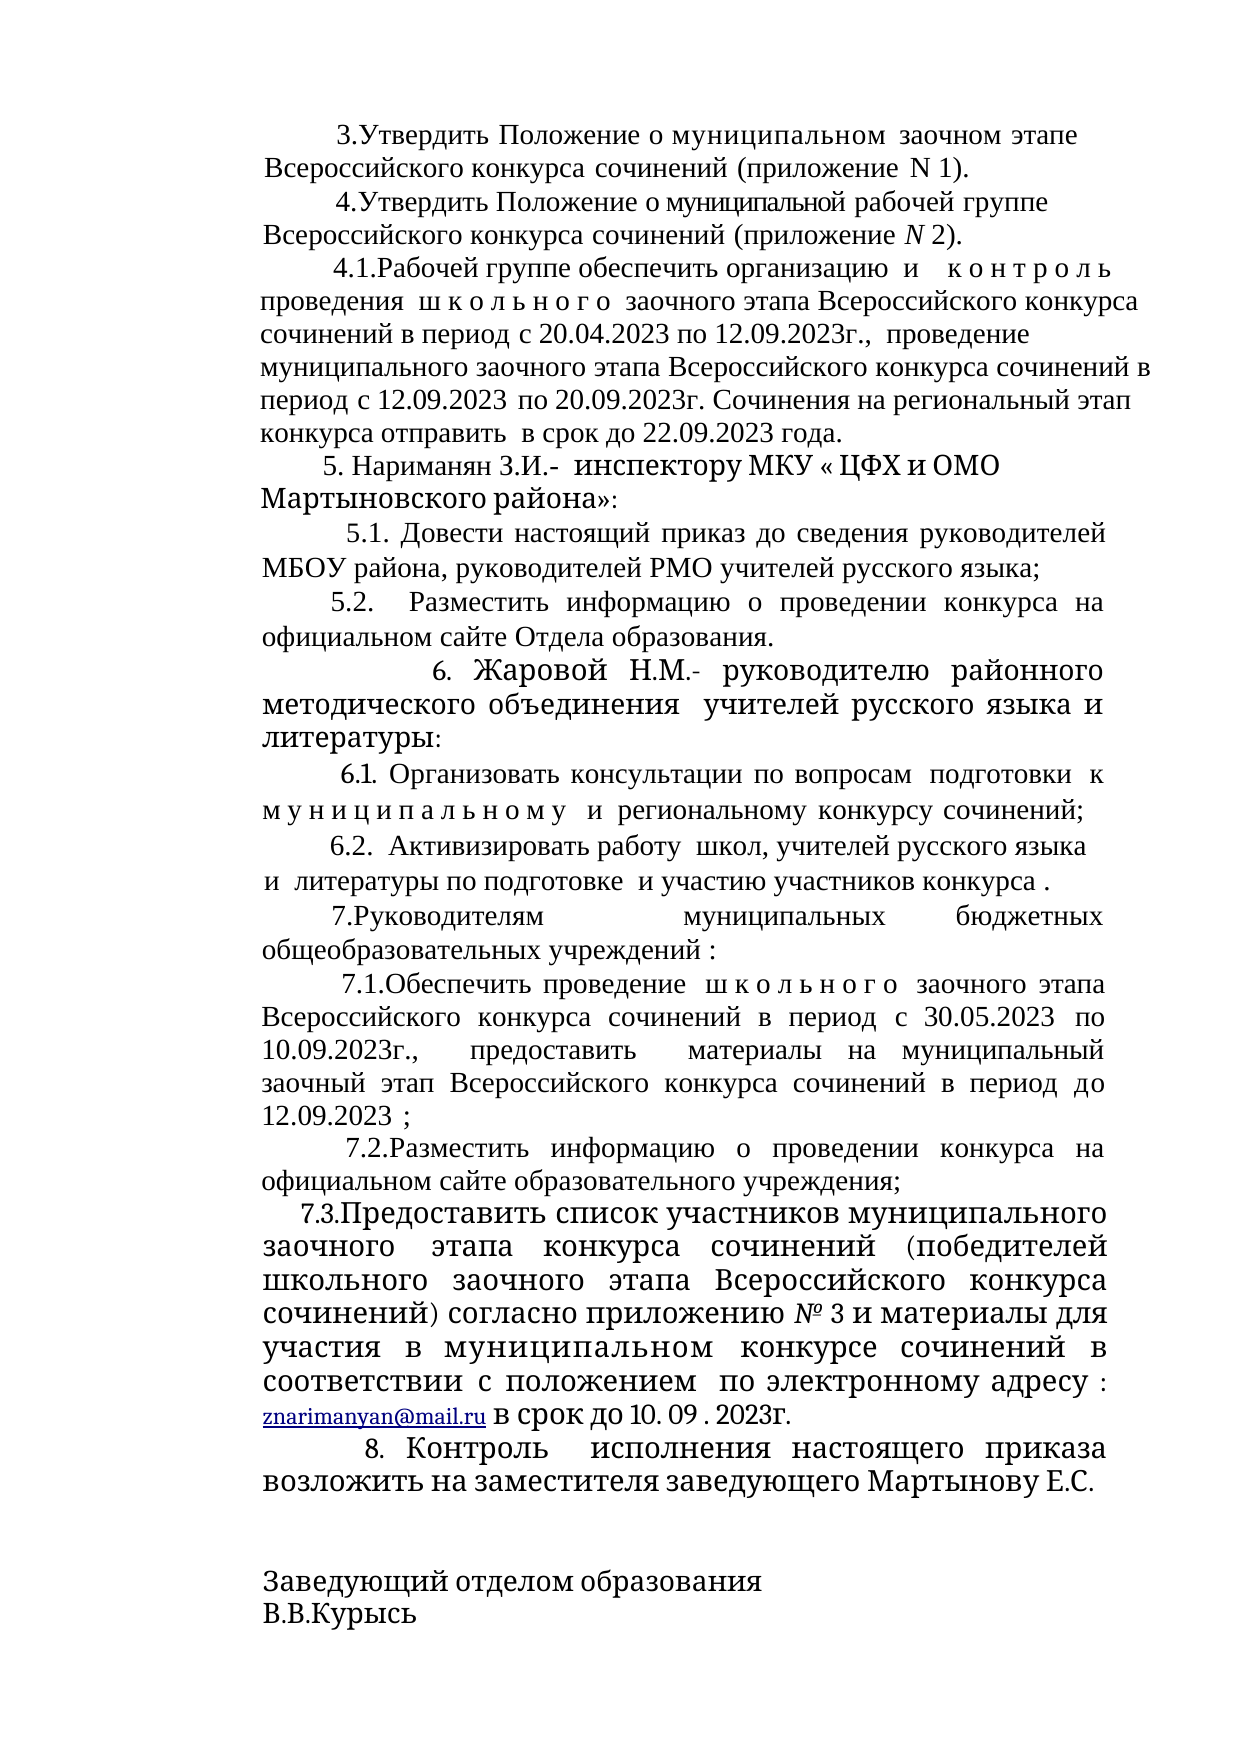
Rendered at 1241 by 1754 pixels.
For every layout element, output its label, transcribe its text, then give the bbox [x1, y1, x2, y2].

list 5.1. Довести настоящий приказ до сведения руководителей МБОУ района, руководителей РМО учителей русского языка; [262, 515, 1106, 583]
list 4.Утвердить Положение о муниципальной рабочей группе [335, 184, 1163, 218]
text 7.3.Предоставить список участников муниципального заочного этапа конкурса сочинений (победителей школьного заочного этапа Всероссийского конкурса сочинений) согласно приложению № 3 и материалы для участия в муниципальном конкурсе сочинений в соответствии с положением по электронному адресу : znarimanyan@mail.ru в срок до 10. 09 . 2023г. [262, 1197, 1108, 1432]
text Заведующий отделом образования В.В.Курысь [262, 1566, 1108, 1631]
list Всероссийского конкурса сочинений (приложение N 1). [118, 151, 1163, 184]
list 4.1.Рабочей группе обеспечить организацию и контроль проведения школьного заочного этапа Всероссийского конкурса сочинений в период с 20.04.2023 по 12.09.2023г., проведение муниципального заочного этапа Всероссийского конкурса сочинений в период с 12.09.2023 по 20.09.2023г. Сочинения на региональный этап конкурса отправить в срок до 22.09.2023 года. [260, 251, 1205, 448]
list 5. Нариманян З.И.- инспектору МКУ « ЦФХ и ОМО [118, 448, 1163, 482]
list 7.2.Разместить информацию о проведении конкурса на официальном сайте образовательного учреждения; [261, 1131, 1105, 1197]
list 7.1.Обеспечить проведение школьного заочного этапа Всероссийского конкурса сочинений в период с 30.05.2023 по 10.09.2023г., предоставить материалы на муниципальный заочный этап Всероссийского конкурса сочинений в период до 12.09.2023 ; [261, 967, 1105, 1131]
list и литературы по подготовке и участию участников конкурса . [118, 863, 1104, 897]
list Мартыновского района»: [118, 482, 1163, 515]
text 8. Контроль исполнения настоящего приказа возложить на заместителя заведующего Мартынову Е.С. [262, 1432, 1108, 1499]
list 6.1. Организовать консультации по вопросам подготовки к муниципальному и региональному конкурсу сочинений; [262, 757, 1104, 826]
list Всероссийского конкурса сочинений (приложение N 2). [118, 218, 1163, 251]
list 6. Жаровой Н.М.- руководителю районного методического объединения учителей русского языка и литературы: [262, 654, 1104, 754]
list 7.Руководителям муниципальных бюджетных общеобразовательных учреждений : [262, 898, 1104, 966]
list 6.2. Активизировать работу школ, учителей русского языка [118, 828, 1104, 861]
list 5.2. Разместить информацию о проведении конкурса на официальном сайте Отдела образования. [262, 584, 1106, 652]
list 3.Утвердить Положение о муниципальном заочном этапе [336, 118, 1163, 151]
